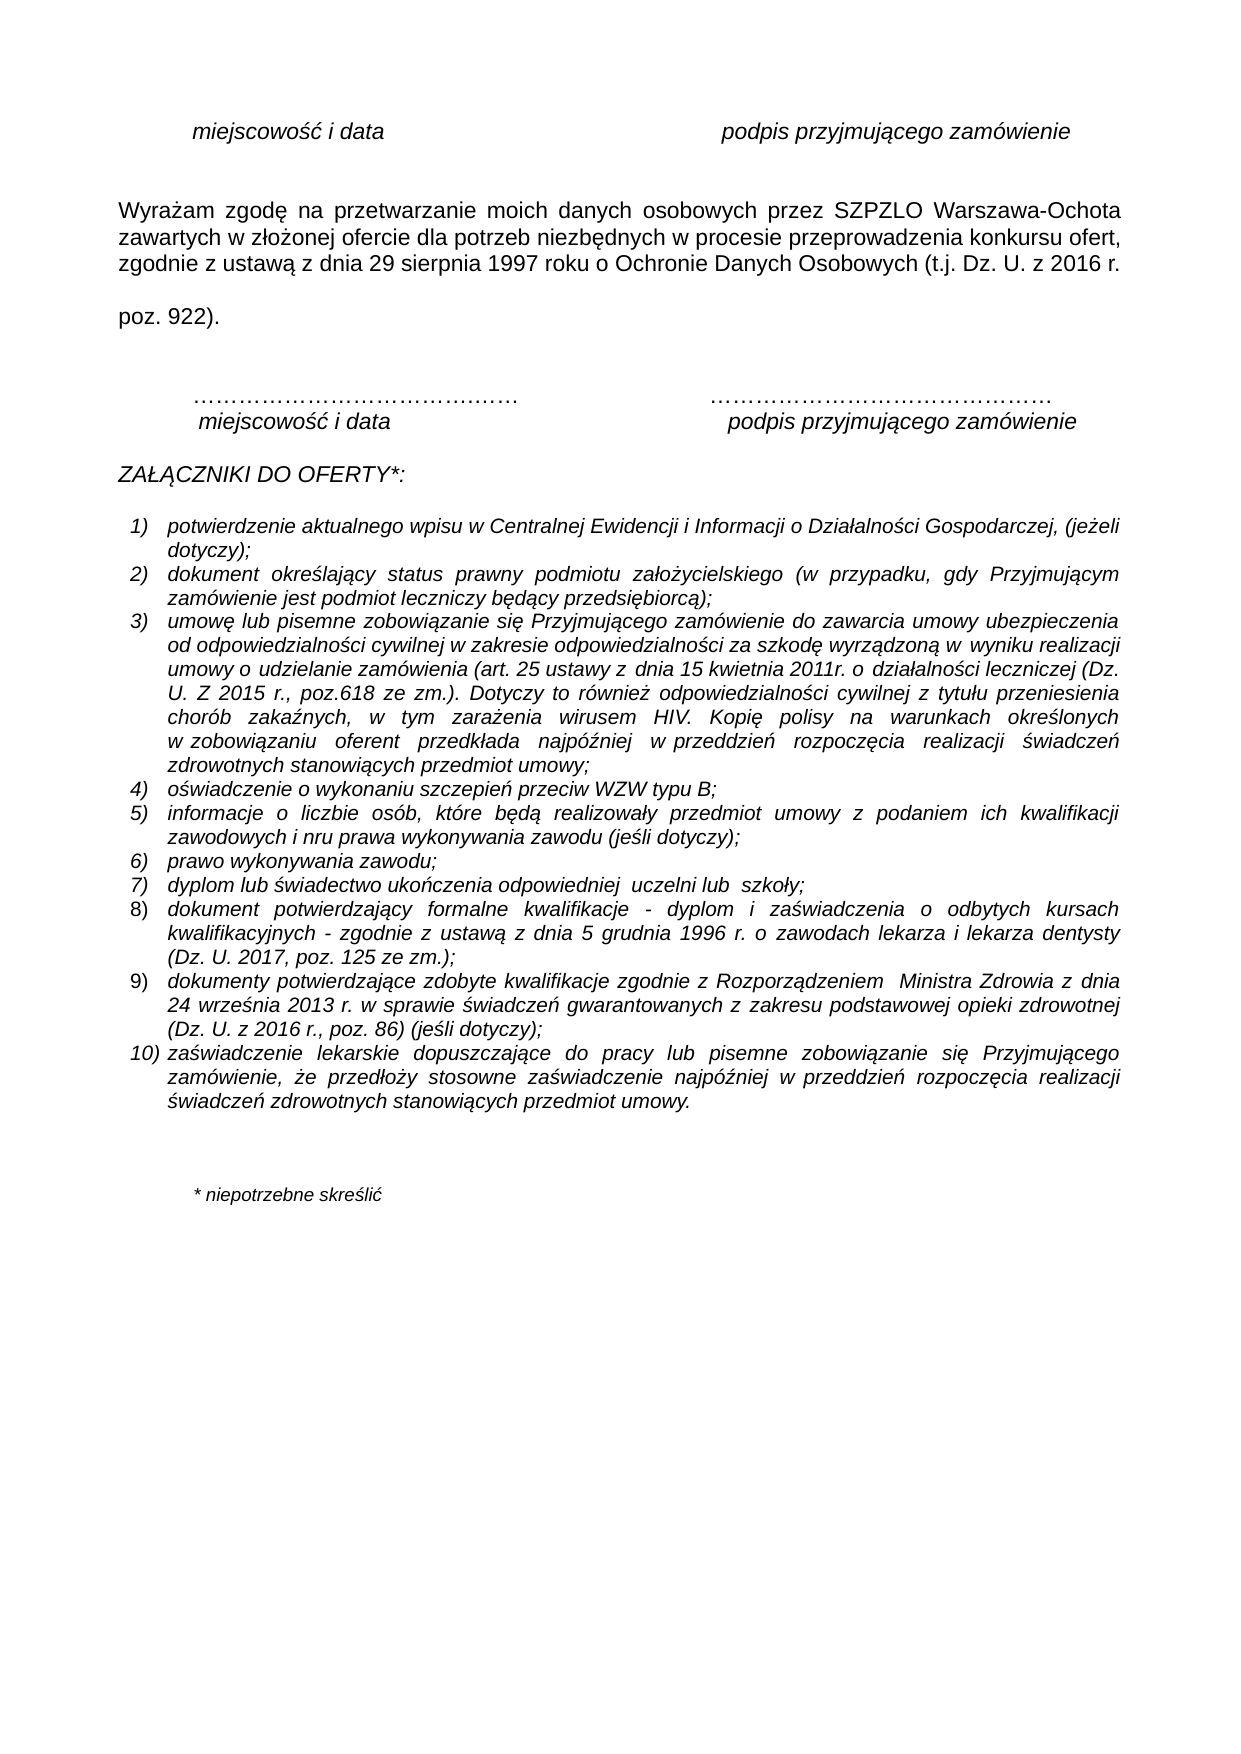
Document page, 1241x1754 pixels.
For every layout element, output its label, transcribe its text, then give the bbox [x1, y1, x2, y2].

list umowę lub pisemne zobowiązanie się Przyjmującego zamówienie do zawarcia umowy ubezpieczenia od odpowiedzialności cywilnej w zakresie odpowiedzialności za szkodę wyrządzoną w wyniku realizacji umowy o udzielanie zamówienia (art. 25 ustawy z dnia 15 kwietnia 2011r. o działalności leczniczej (Dz. U. Z 2015 r., poz.618 ze zm.). Dotyczy to również odpowiedzialności cywilnej z tytułu przeniesienia chorób zakaźnych, w tym zarażenia wirusem HIV. Kopię polisy na warunkach określonych w zobowiązaniu oferent przedkłada najpóźniej w przeddzień rozpoczęcia realizacji świadczeń zdrowotnych stanowiących przedmiot umowy; [130, 609, 1122, 777]
text * niepotrzebne skreślić [193, 1184, 1122, 1206]
text miejscowość i data podpis przyjmującego zamówienie [118, 118, 1122, 144]
text ……………………………….…… ……………………………………… [118, 382, 1122, 408]
text miejscowość i data podpis przyjmującego zamówienie [118, 408, 1122, 434]
list oświadczenie o wykonaniu szczepień przeciw WZW typu B; [130, 777, 1122, 801]
list zaświadczenie lekarskie dopuszczające do pracy lub pisemne zobowiązanie się Przyjmującego zamówienie, że przedłoży stosowne zaświadczenie najpóźniej w przeddzień rozpoczęcia realizacji świadczeń zdrowotnych stanowiących przedmiot umowy. [130, 1041, 1122, 1112]
list dokument określający status prawny podmiotu założycielskiego (w przypadku, gdy Przyjmującym zamówienie jest podmiot leczniczy będący przedsiębiorcą); [130, 561, 1122, 609]
list dokument potwierdzający formalne kwalifikacje - dyplom i zaświadczenia o odbytych kursach kwalifikacyjnych - zgodnie z ustawą z dnia 5 grudnia 1996 r. o zawodach lekarza i lekarza dentysty (Dz. U. 2017, poz. 125 ze zm.); [130, 897, 1122, 969]
text ZAŁĄCZNIKI DO OFERTY*: [118, 461, 1122, 487]
list prawo wykonywania zawodu; [130, 849, 1122, 873]
list dokumenty potwierdzające zdobyte kwalifikacje zgodnie z Rozporządzeniem Ministra Zdrowia z dnia 24 września 2013 r. w sprawie świadczeń gwarantowanych z zakresu podstawowej opieki zdrowotnej (Dz. U. z 2016 r., poz. 86) (jeśli dotyczy); [130, 969, 1122, 1041]
list dyplom lub świadectwo ukończenia odpowiedniej uczelni lub szkoły; [130, 873, 1122, 897]
list informacje o liczbie osób, które będą realizowały przedmiot umowy z podaniem ich kwalifikacji zawodowych i nru prawa wykonywania zawodu (jeśli dotyczy); [130, 801, 1122, 849]
text Wyrażam zgodę na przetwarzanie moich danych osobowych przez SZPZLO Warszawa-Ochota zawartych w złożonej ofercie dla potrzeb niezbędnych w procesie przeprowadzenia konkursu ofert, zgodnie z ustawą z dnia 29 sierpnia 1997 roku o Ochronie Danych Osobowych (t.j. Dz. U. z 2016 r. poz. 922). [118, 197, 1122, 329]
list potwierdzenie aktualnego wpisu w Centralnej Ewidencji i Informacji o Działalności Gospodarczej, (jeżeli dotyczy); [130, 513, 1122, 561]
